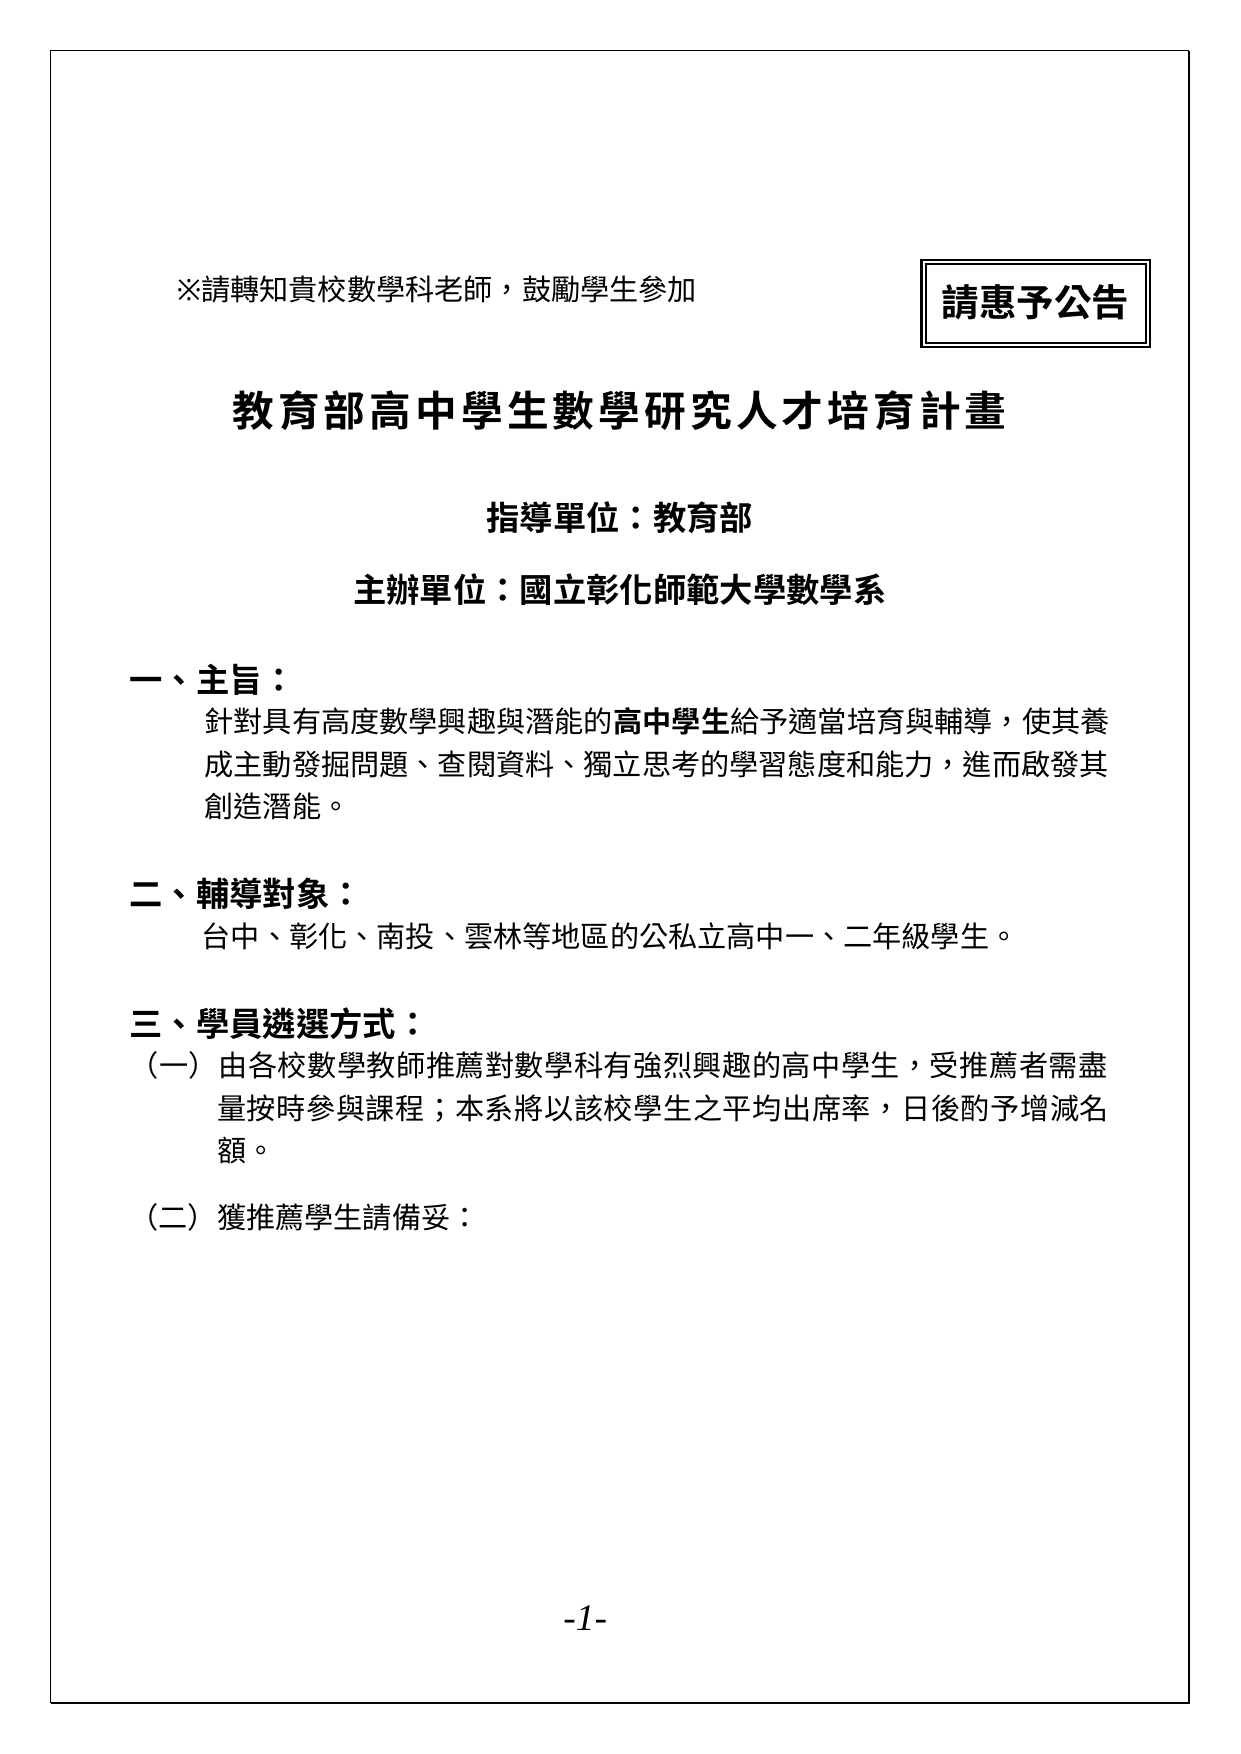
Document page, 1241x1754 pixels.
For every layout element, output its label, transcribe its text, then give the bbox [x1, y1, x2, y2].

subtitle 二、輔導對象： [129, 851, 1110, 913]
subtitle 一、主旨： [129, 636, 1110, 699]
text 請惠予公告 [942, 273, 1130, 327]
text （二）獲推薦學生請備妥： [129, 1195, 1110, 1237]
text 指導單位：教育部 [129, 492, 1110, 540]
text ※請轉知貴校數學科老師，鼓勵學生參加 [177, 267, 797, 309]
text （一）由各校數學教師推薦對數學科有強烈興趣的高中學生，受推薦者需盡量按時參與課程；本系將以該校學生之平均出席率，日後酌予增減名額。 [129, 1043, 1110, 1170]
text 台中、彰化、南投、雲林等地區的公私立高中一、二年級學生。 [201, 913, 1110, 955]
subtitle 三、學員遴選方式： [129, 980, 1110, 1043]
text 教育部高中學生數學研究人才培育計畫 [129, 367, 1110, 429]
text 針對具有高度數學興趣與潛能的高中學生給予適當培育與輔導，使其養成主動發掘問題、查閱資料、獨立思考的學習態度和能力，進而啟發其創造潛能。 [204, 699, 1110, 826]
text [162, 259, 812, 354]
text 主辦單位：國立彰化師範大學數學系 [129, 564, 1110, 612]
